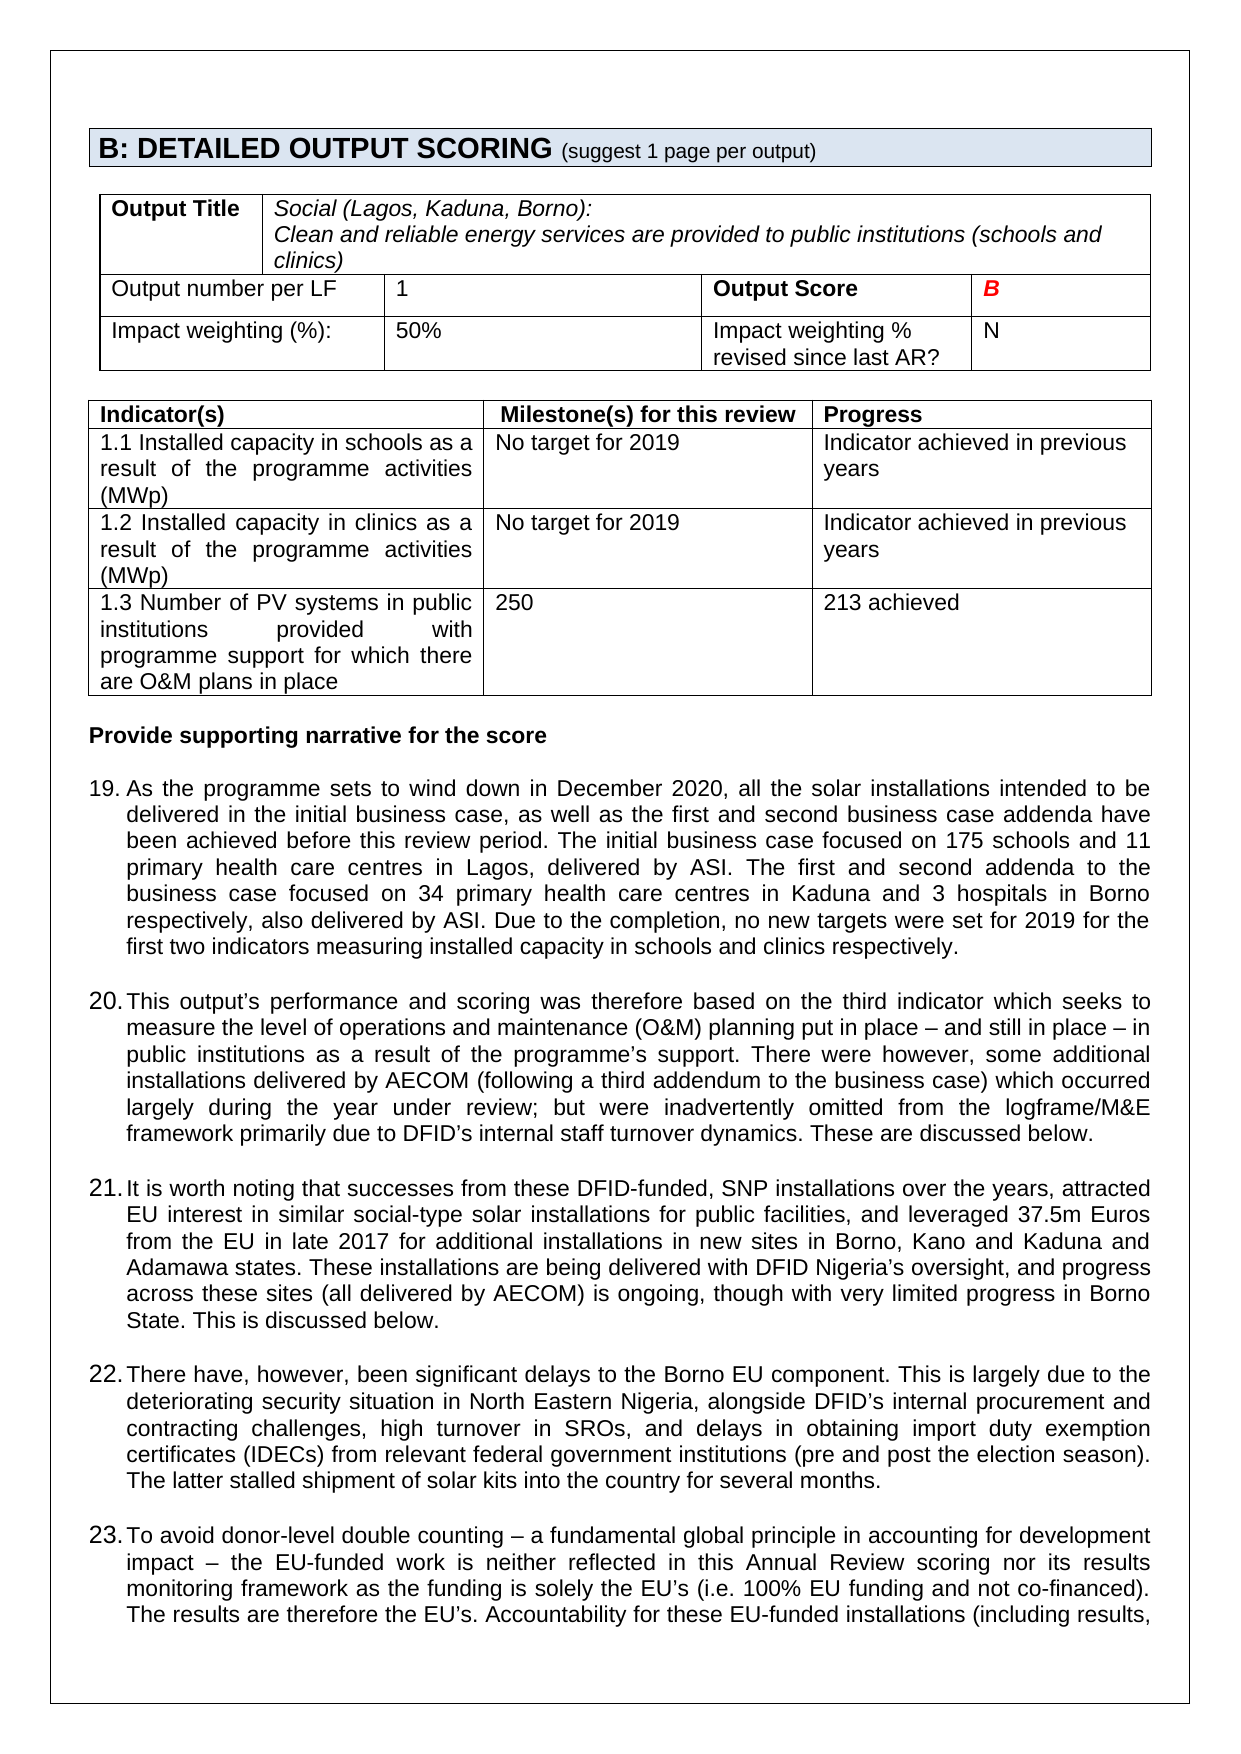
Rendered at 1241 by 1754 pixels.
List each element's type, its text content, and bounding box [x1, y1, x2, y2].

table_cell 1.3 Number of PV systems in public institutions provided with programme support for which there are O&M plans in place [89, 589, 483, 695]
subtitle B: DETAILED OUTPUT SCORING (suggest 1 page per output) [90, 129, 1151, 166]
table_cell N [972, 317, 1150, 370]
table_cell 213 achieved [813, 589, 1151, 695]
list As the programme sets to wind down in December 2020, all the solar installations intended to be delivered in the initial business case, as well as the first and second business case addenda have been achieved before this review period. The initial business case focused on 175 schools and 11 primary health care centres in Lagos, delivered by ASI. The first and second addenda to the business case focused on 34 primary health care centres in Kaduna and 3 hospitals in Borno respectively, also delivered by ASI. Due to the completion, no new targets were set for 2019 for the first two indicators measuring installed capacity in schools and clinics respectively. [89, 775, 1152, 959]
table_cell 1.1 Installed capacity in schools as a result of the programme activities (MWp) [89, 429, 483, 508]
table_cell Output Score [702, 275, 971, 316]
table_cell B [972, 275, 1150, 316]
table_cell 250 [484, 589, 812, 695]
table_header Social (Lagos, Kaduna, Borno): Clean and reliable energy services are provided to public institutions (schools and clinics) [263, 195, 1150, 274]
table_cell Indicator achieved in previous years [813, 509, 1151, 588]
table_cell Output number per LF [101, 275, 384, 316]
table_cell 50% [385, 317, 701, 370]
list This output’s performance and scoring was therefore based on the third indicator which seeks to measure the level of operations and maintenance (O&M) planning put in place – and still in place – in public institutions as a result of the programme’s support. There were however, some additional installations delivered by AECOM (following a third addendum to the business case) which occurred largely during the year under review; but were inadvertently omitted from the logframe/M&E framework primarily due to DFID’s internal staff turnover dynamics. These are discussed below. [89, 986, 1152, 1146]
table_cell Indicator achieved in previous years [813, 429, 1151, 508]
table_cell No target for 2019 [484, 429, 812, 508]
table_cell Impact weighting % revised since last AR? [702, 317, 971, 370]
table_header Output Title [101, 195, 262, 274]
list To avoid donor-level double counting – a fundamental global principle in accounting for development impact – the EU-funded work is neither reflected in this Annual Review scoring nor its results monitoring framework as the funding is solely the EU’s (i.e. 100% EU funding and not co-financed). The results are therefore the EU’s. Accountability for these EU-funded installations (including results, [89, 1520, 1152, 1628]
table_cell 1.2 Installed capacity in clinics as a result of the programme activities (MWp) [89, 509, 483, 588]
table_header Indicator(s) [89, 401, 483, 428]
table_cell Impact weighting (%): [101, 317, 384, 370]
table_header Progress [813, 401, 1151, 428]
table_header Milestone(s) for this review [484, 401, 812, 428]
table_cell No target for 2019 [484, 509, 812, 588]
table_cell 1 [385, 275, 701, 316]
list It is worth noting that successes from these DFID-funded, SNP installations over the years, attracted EU interest in similar social-type solar installations for public facilities, and leveraged 37.5m Euros from the EU in late 2017 for additional installations in new sites in Borno, Kano and Kaduna and Adamawa states. These installations are being delivered with DFID Nigeria’s oversight, and progress across these sites (all delivered by AECOM) is ongoing, though with very limited progress in Borno State. This is discussed below. [89, 1172, 1152, 1333]
list There have, however, been significant delays to the Borno EU component. This is largely due to the deteriorating security situation in North Eastern Nigeria, alongside DFID’s internal procurement and contracting challenges, high turnover in SROs, and delays in obtaining import duty exemption certificates (IDECs) from relevant federal government institutions (pre and post the election season). The latter stalled shipment of solar kits into the country for several months. [89, 1359, 1152, 1493]
text Provide supporting narrative for the score [89, 722, 1152, 748]
